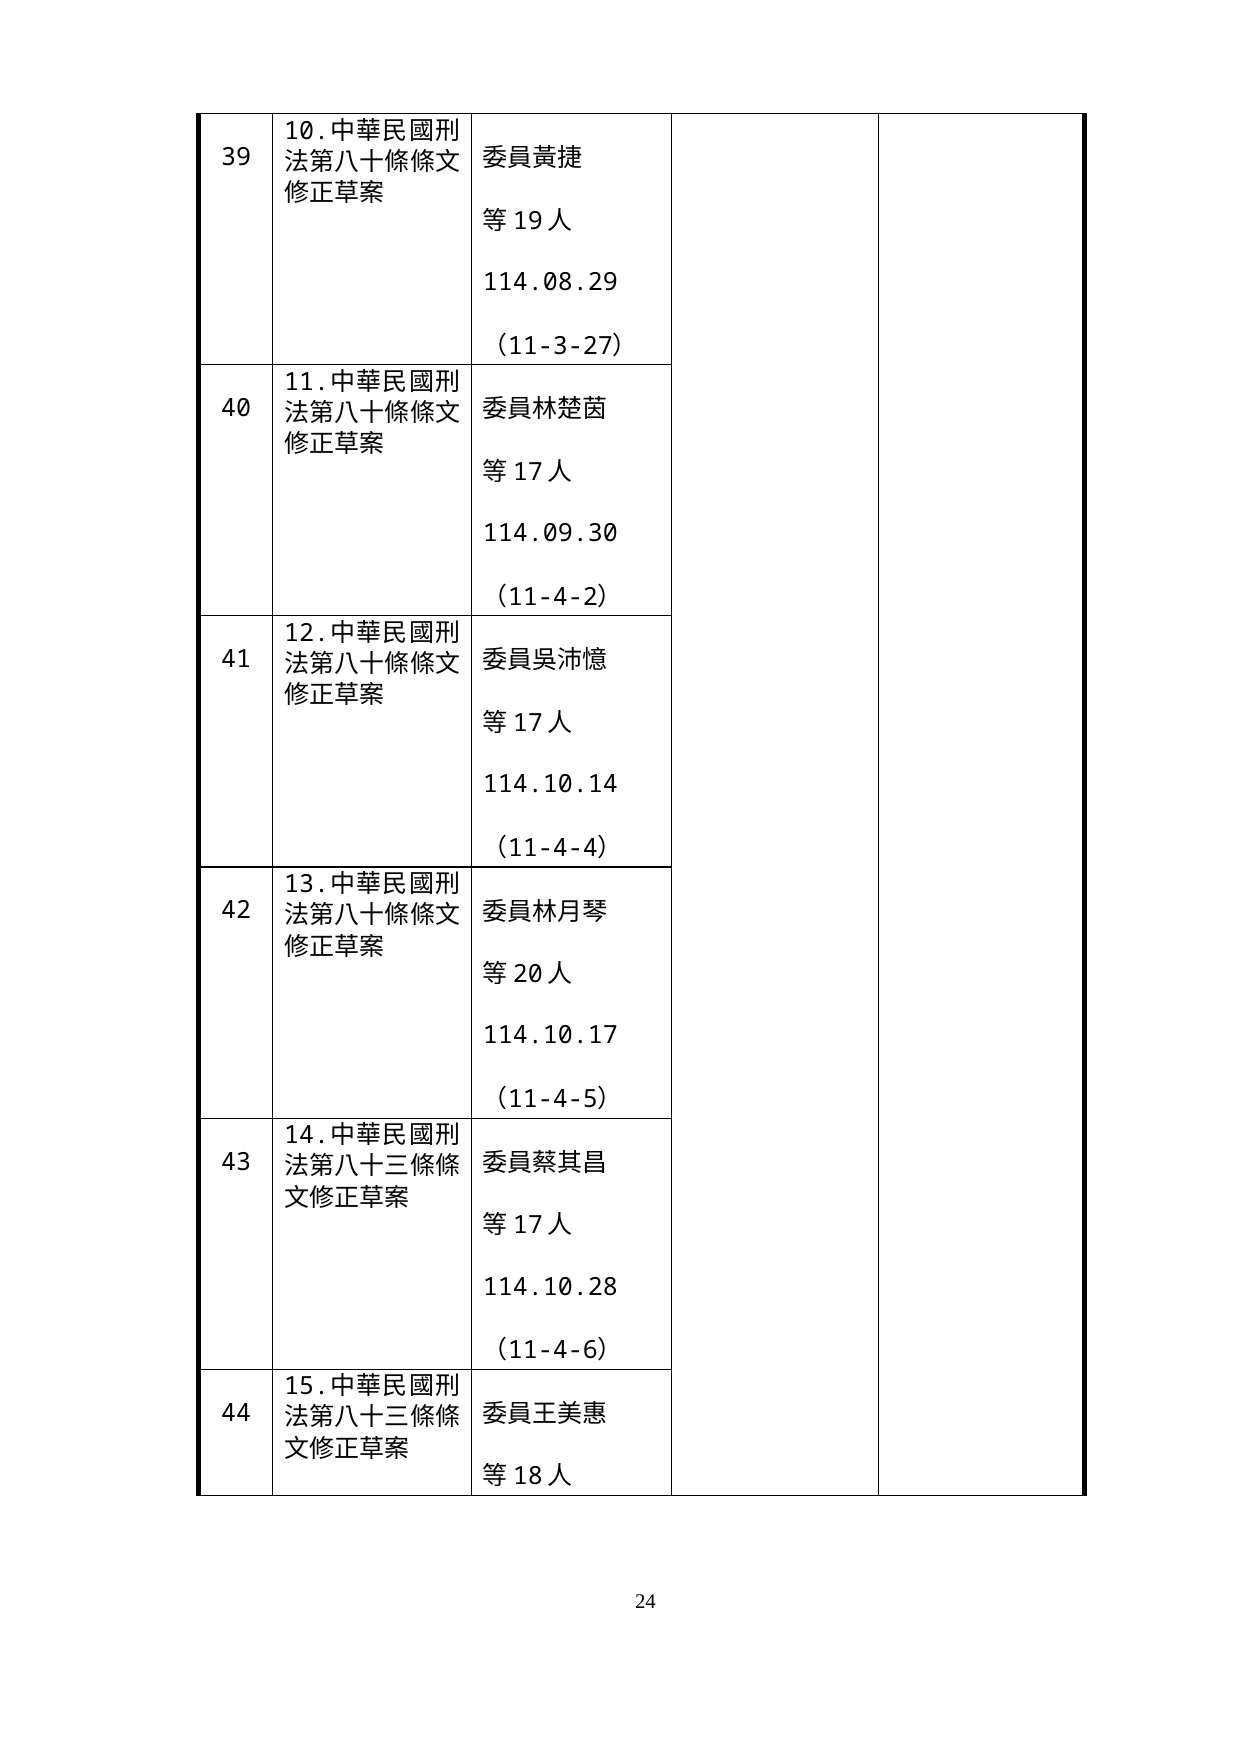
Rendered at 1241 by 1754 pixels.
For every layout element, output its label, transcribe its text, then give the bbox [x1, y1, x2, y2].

table_cell [201, 616, 272, 866]
table_cell 15.中華民國刑法第八十三條條文修正草案 [273, 1370, 471, 1494]
table_cell 12.中華民國刑法第八十條條文修正草案 [273, 616, 471, 866]
table_cell 委員林月琴 等20人 114.10.17 （11-4-5） [472, 868, 671, 1117]
table_cell [201, 114, 272, 364]
table_cell [201, 1119, 272, 1368]
table_cell [879, 114, 1082, 1494]
table_cell 委員林楚茵 等17人 114.09.30 （11-4-2） [472, 365, 671, 615]
table_cell 10.中華民國刑法第八十條條文修正草案 [273, 114, 471, 364]
table_cell [672, 114, 878, 1494]
table_cell 委員黃捷 等19人 114.08.29 （11-3-27） [472, 114, 671, 364]
table_cell 13.中華民國刑法第八十條條文修正草案 [273, 868, 471, 1117]
table_cell 委員蔡其昌 等17人 114.10.28 （11-4-6） [472, 1119, 671, 1368]
table_cell 委員王美惠 等18人 [472, 1370, 671, 1494]
table_cell [201, 868, 272, 1117]
table_cell 委員吳沛憶 等17人 114.10.14 （11-4-4） [472, 616, 671, 866]
table_cell [201, 1370, 272, 1494]
table_cell 14.中華民國刑法第八十三條條文修正草案 [273, 1119, 471, 1368]
table_cell [201, 365, 272, 615]
table_cell 11.中華民國刑法第八十條條文修正草案 [273, 365, 471, 615]
